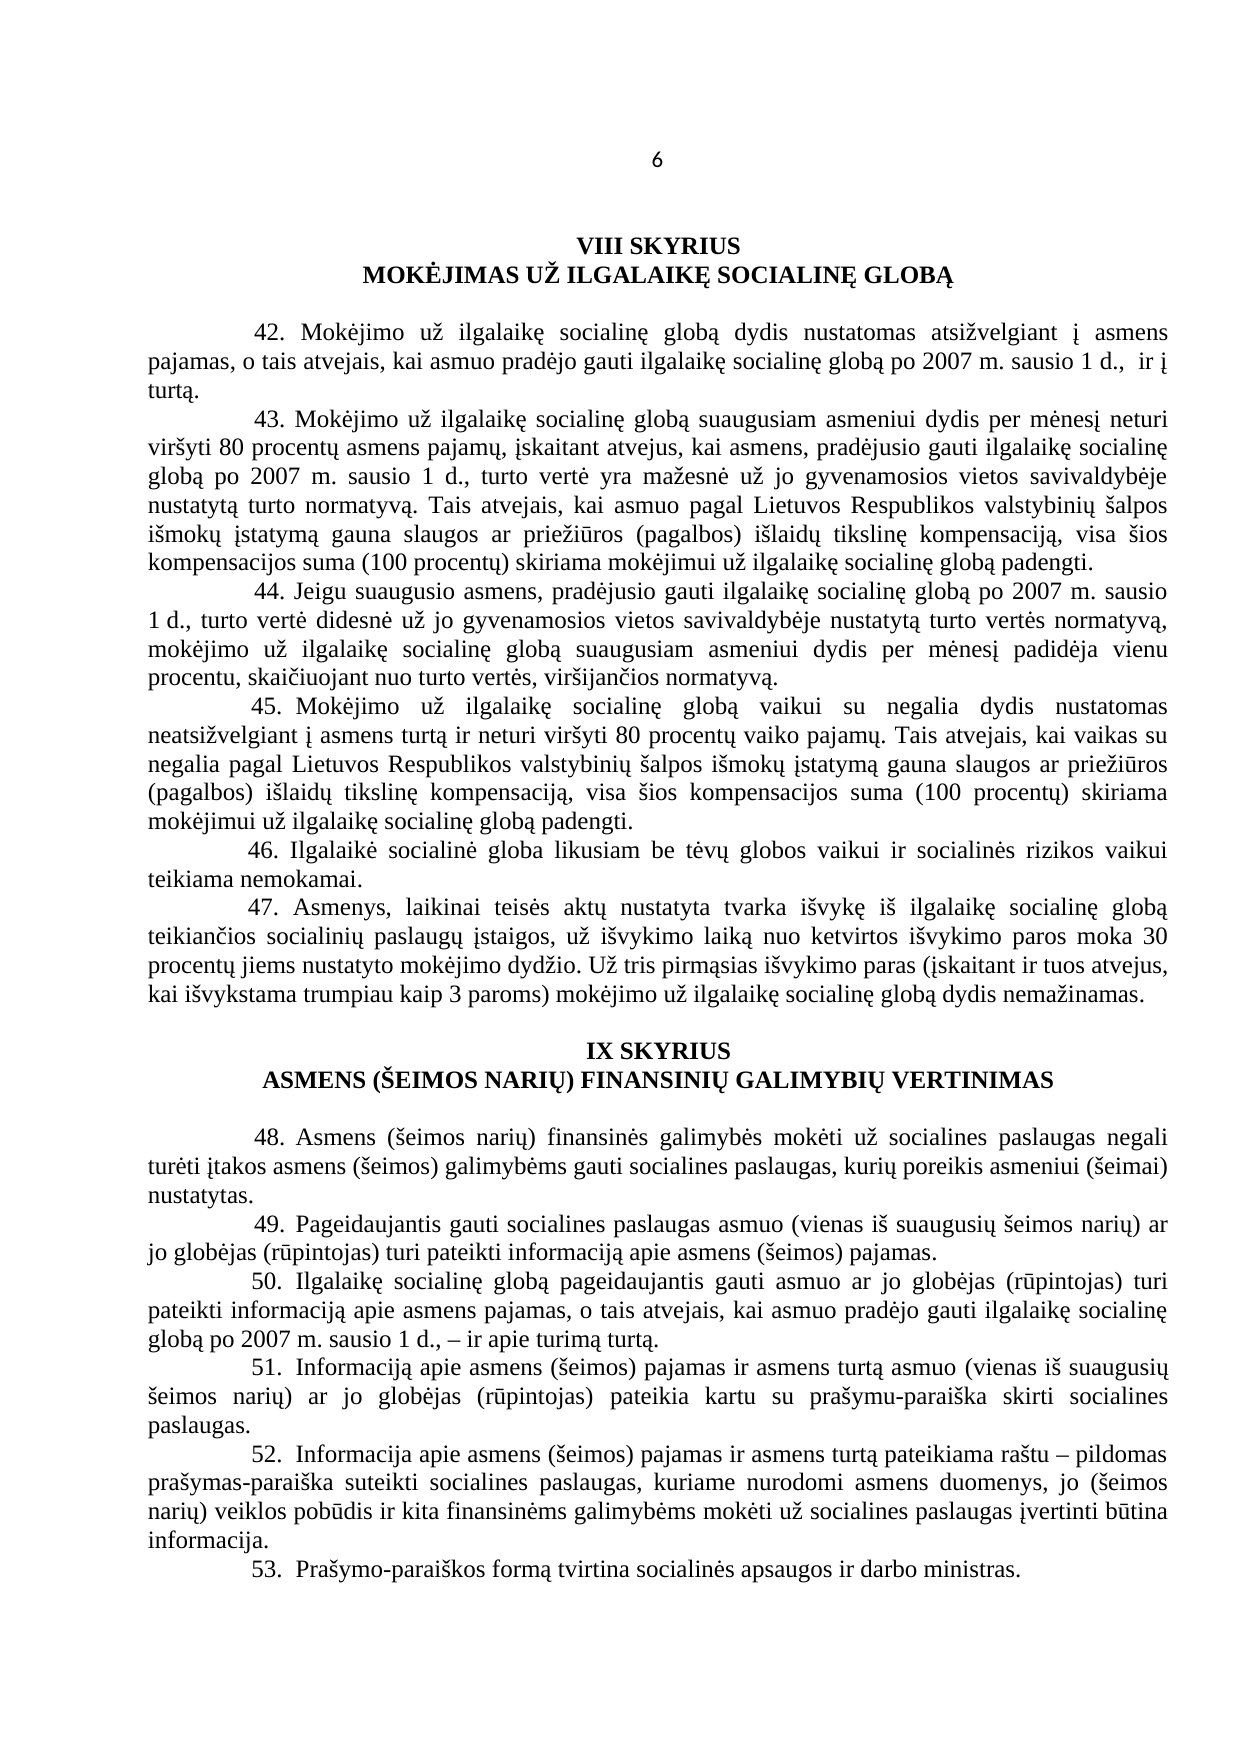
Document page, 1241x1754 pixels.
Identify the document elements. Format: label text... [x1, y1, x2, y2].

text 45. Mokėjimo už ilgalaikę socialinę globą vaikui su negalia dydis nustatomas neatsižvelgiant į asmens turtą ir neturi viršyti 80 procentų vaiko pajamų. Tais atvejais, kai vaikas su negalia pagal Lietuvos Respublikos valstybinių šalpos išmokų įstatymą gauna slaugos ar priežiūros (pagalbos) išlaidų tikslinę kompensaciją, visa šios kompensacijos suma (100 procentų) skiriama mokėjimui už ilgalaikę socialinę globą padengti. [148, 691, 1169, 835]
text 48. Asmens (šeimos narių) finansinės galimybės mokėti už socialines paslaugas negali turėti įtakos asmens (šeimos) galimybėms gauti socialines paslaugas, kurių poreikis asmeniui (šeimai) nustatytas. [148, 1122, 1169, 1209]
text 43. Mokėjimo už ilgalaikę socialinę globą suaugusiam asmeniui dydis per mėnesį neturi viršyti 80 procentų asmens pajamų, įskaitant atvejus, kai asmens, pradėjusio gauti ilgalaikę socialinę globą po 2007 m. sausio 1 d., turto vertė yra mažesnė už jo gyvenamosios vietos savivaldybėje nustatytą turto normatyvą. Tais atvejais, kai asmuo pagal Lietuvos Respublikos valstybinių šalpos išmokų įstatymą gauna slaugos ar priežiūros (pagalbos) išlaidų tikslinę kompensaciją, visa šios kompensacijos suma (100 procentų) skiriama mokėjimui už ilgalaikę socialinę globą padengti. [148, 404, 1169, 576]
text 44. Jeigu suaugusio asmens, pradėjusio gauti ilgalaikę socialinę globą po 2007 m. sausio 1 d., turto vertė didesnė už jo gyvenamosios vietos savivaldybėje nustatytą turto vertės normatyvą, mokėjimo už ilgalaikę socialinę globą suaugusiam asmeniui dydis per mėnesį padidėja vienu procentu, skaičiuojant nuo turto vertės, viršijančios normatyvą. [148, 576, 1169, 691]
text MOKĖJIMAS UŽ ILGALAIKĘ SOCIALINĘ GLOBĄ [148, 260, 1169, 289]
text 51. Informaciją apie asmens (šeimos) pajamas ir asmens turtą asmuo (vienas iš suaugusių šeimos narių) ar jo globėjas (rūpintojas) pateikia kartu su prašymu-paraiška skirti socialines paslaugas. [148, 1352, 1169, 1439]
text VIII SKYRIUS [148, 231, 1169, 260]
text 49. Pageidaujantis gauti socialines paslaugas asmuo (vienas iš suaugusių šeimos narių) ar jo globėjas (rūpintojas) turi pateikti informaciją apie asmens (šeimos) pajamas. [148, 1209, 1169, 1266]
text 50. Ilgalaikę socialinę globą pageidaujantis gauti asmuo ar jo globėjas (rūpintojas) turi pateikti informaciją apie asmens pajamas, o tais atvejais, kai asmuo pradėjo gauti ilgalaikę socialinę globą po 2007 m. sausio 1 d., – ir apie turimą turtą. [148, 1266, 1169, 1352]
text 52. Informacija apie asmens (šeimos) pajamas ir asmens turtą pateikiama raštu – pildomas prašymas-paraiška suteikti socialines paslaugas, kuriame nurodomi asmens duomenys, jo (šeimos narių) veiklos pobūdis ir kita finansinėms galimybėms mokėti už socialines paslaugas įvertinti būtina informacija. [148, 1439, 1169, 1554]
text IX SKYRIUS [148, 1036, 1169, 1065]
text 47. Asmenys, laikinai teisės aktų nustatyta tvarka išvykę iš ilgalaikę socialinę globą teikiančios socialinių paslaugų įstaigos, už išvykimo laiką nuo ketvirtos išvykimo paros moka 30 procentų jiems nustatyto mokėjimo dydžio. Už tris pirmąsias išvykimo paras (įskaitant ir tuos atvejus, kai išvykstama trumpiau kaip 3 paroms) mokėjimo už ilgalaikę socialinę globą dydis nemažinamas. [148, 892, 1169, 1007]
text 42. Mokėjimo už ilgalaikę socialinę globą dydis nustatomas atsižvelgiant į asmens pajamas, o tais atvejais, kai asmuo pradėjo gauti ilgalaikę socialinę globą po 2007 m. sausio 1 d., ir į turtą. [148, 317, 1169, 404]
text 53. Prašymo-paraiškos formą tvirtina socialinės apsaugos ir darbo ministras. [148, 1554, 1169, 1582]
text 46. Ilgalaikė socialinė globa likusiam be tėvų globos vaikui ir socialinės rizikos vaikui teikiama nemokamai. [148, 835, 1169, 892]
text ASMENS (ŠEIMOS NARIŲ) FINANSINIŲ GALIMYBIŲ VERTINIMAS [148, 1065, 1169, 1094]
